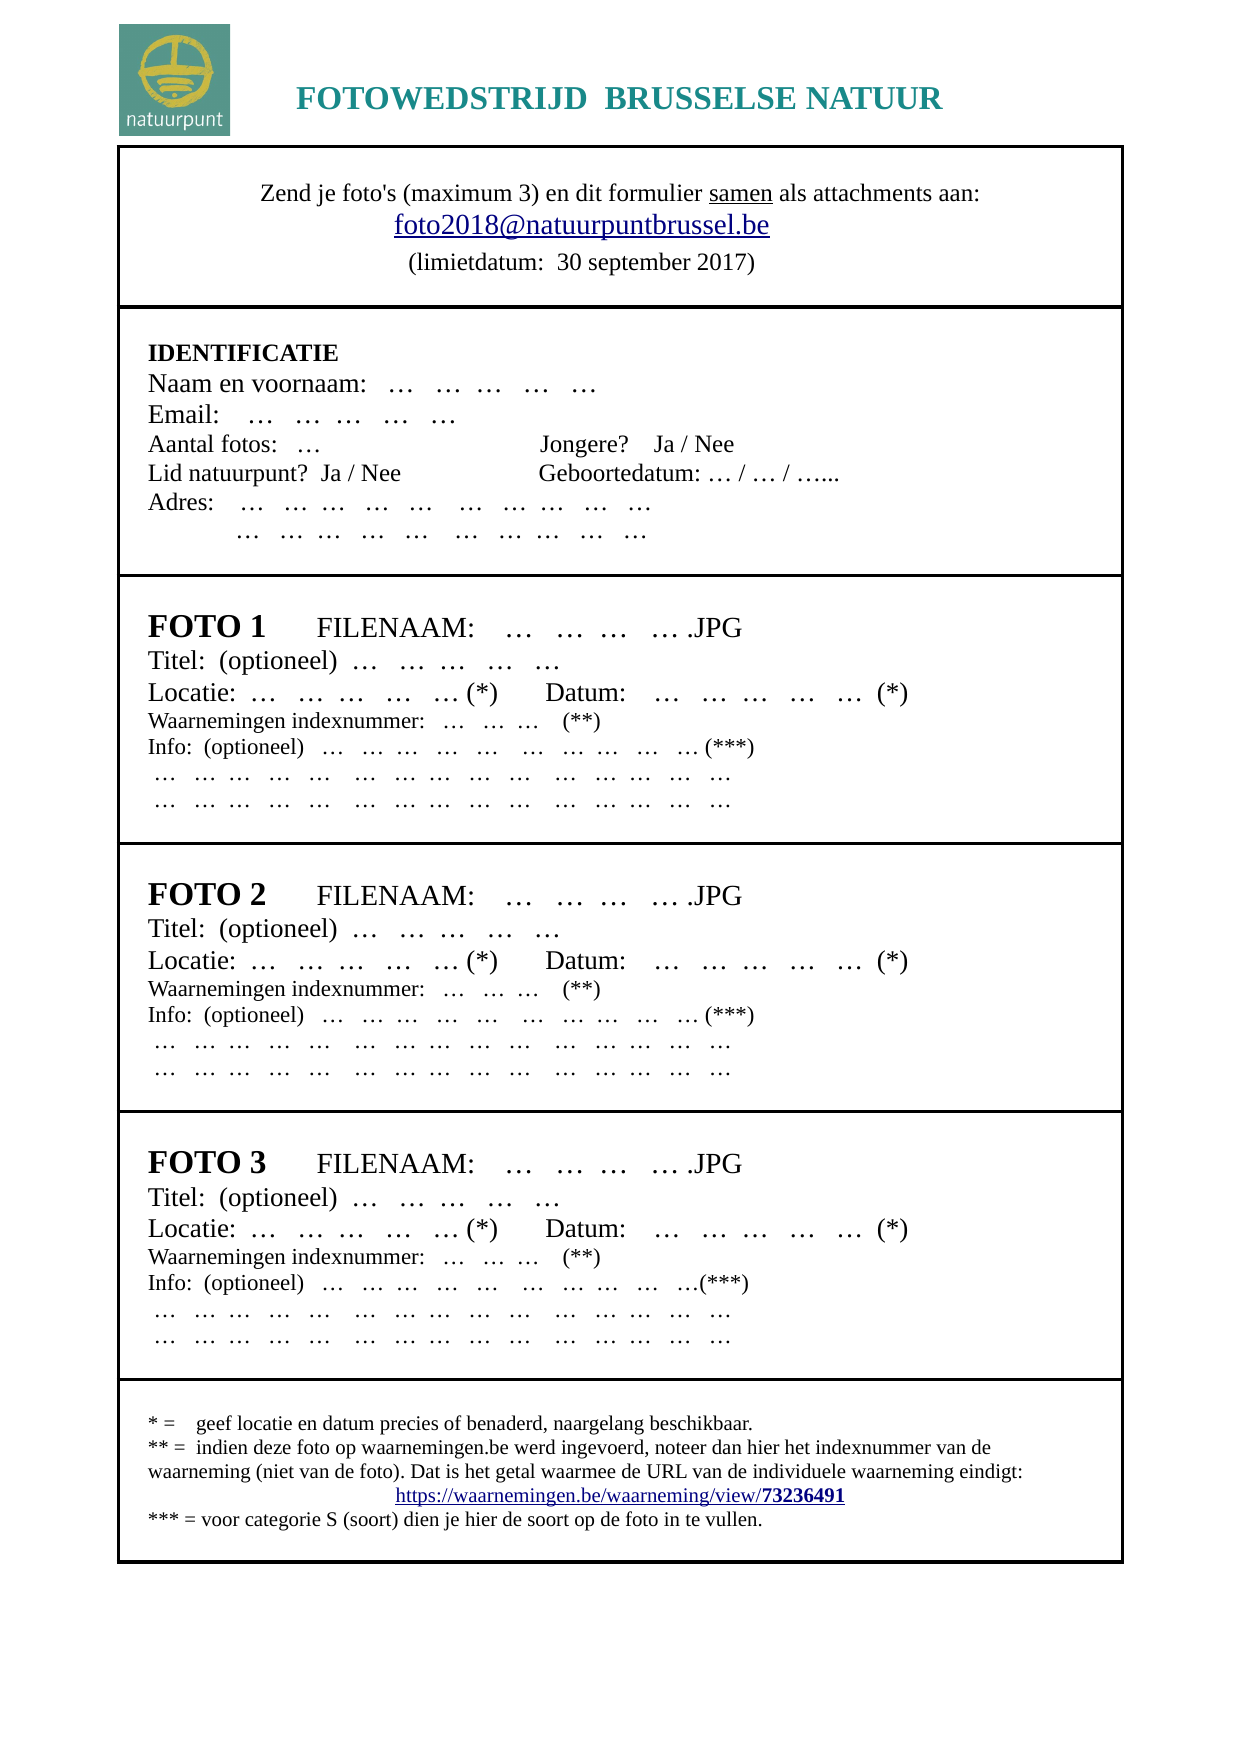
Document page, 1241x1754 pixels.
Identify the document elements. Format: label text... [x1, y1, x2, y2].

table_cell FOTO 3 FILENAAM: … … … … .JPG Titel: (optioneel) … … … … … Locatie: … … … … … (*) Datum: … … … … … (*) Waarnemingen indexnummer: … … … (**) Info: (optioneel) … … … … … … … … … …(***) … … … … … … … … … … … … … … … … … … … … … … … … … … … … … … [120, 1113, 1121, 1378]
text FOTOWEDSTRIJD BRUSSELSE NATUUR [265, 78, 974, 116]
picture [119, 24, 231, 136]
table_cell FOTO 2 FILENAAM: … … … … .JPG Titel: (optioneel) … … … … … Locatie: … … … … … (*) Datum: … … … … … (*) Waarnemingen indexnummer: … … … (**) Info: (optioneel) … … … … … … … … … … (***) … … … … … … … … … … … … … … … … … … … … … … … … … … … … … … [120, 845, 1121, 1110]
table_header Zend je foto's (maximum 3) en dit formulier samen als attachments aan: foto2018@natuurpuntbrussel.be (limietdatum: 30 september 2017) [120, 148, 1121, 305]
table_cell * = geef locatie en datum precies of benaderd, naargelang beschikbaar. ** = indien deze foto op waarnemingen.be werd ingevoerd, noteer dan hier het indexnummer van de waarneming (niet van de foto). Dat is het getal waarmee de URL van de individuele waarneming eindigt: https://waarnemingen.be/waarneming/view/73236491 *** = voor categorie S (soort) dien je hier de soort op de foto in te vullen. [120, 1381, 1121, 1560]
table_cell IDENTIFICATIE Naam en voornaam: … … … … … Email: … … … … … Aantal fotos: … Jongere? Ja / Nee Lid natuurpunt? Ja / Nee Geboortedatum: … / … / …... Adres: … … … … … … … … … … … … … … … … … … … … [120, 309, 1121, 573]
table_cell FOTO 1 FILENAAM: … … … … .JPG Titel: (optioneel) … … … … … Locatie: … … … … … (*) Datum: … … … … … (*) Waarnemingen indexnummer: … … … (**) Info: (optioneel) … … … … … … … … … … (***) … … … … … … … … … … … … … … … … … … … … … … … … … … … … … … [120, 577, 1121, 842]
